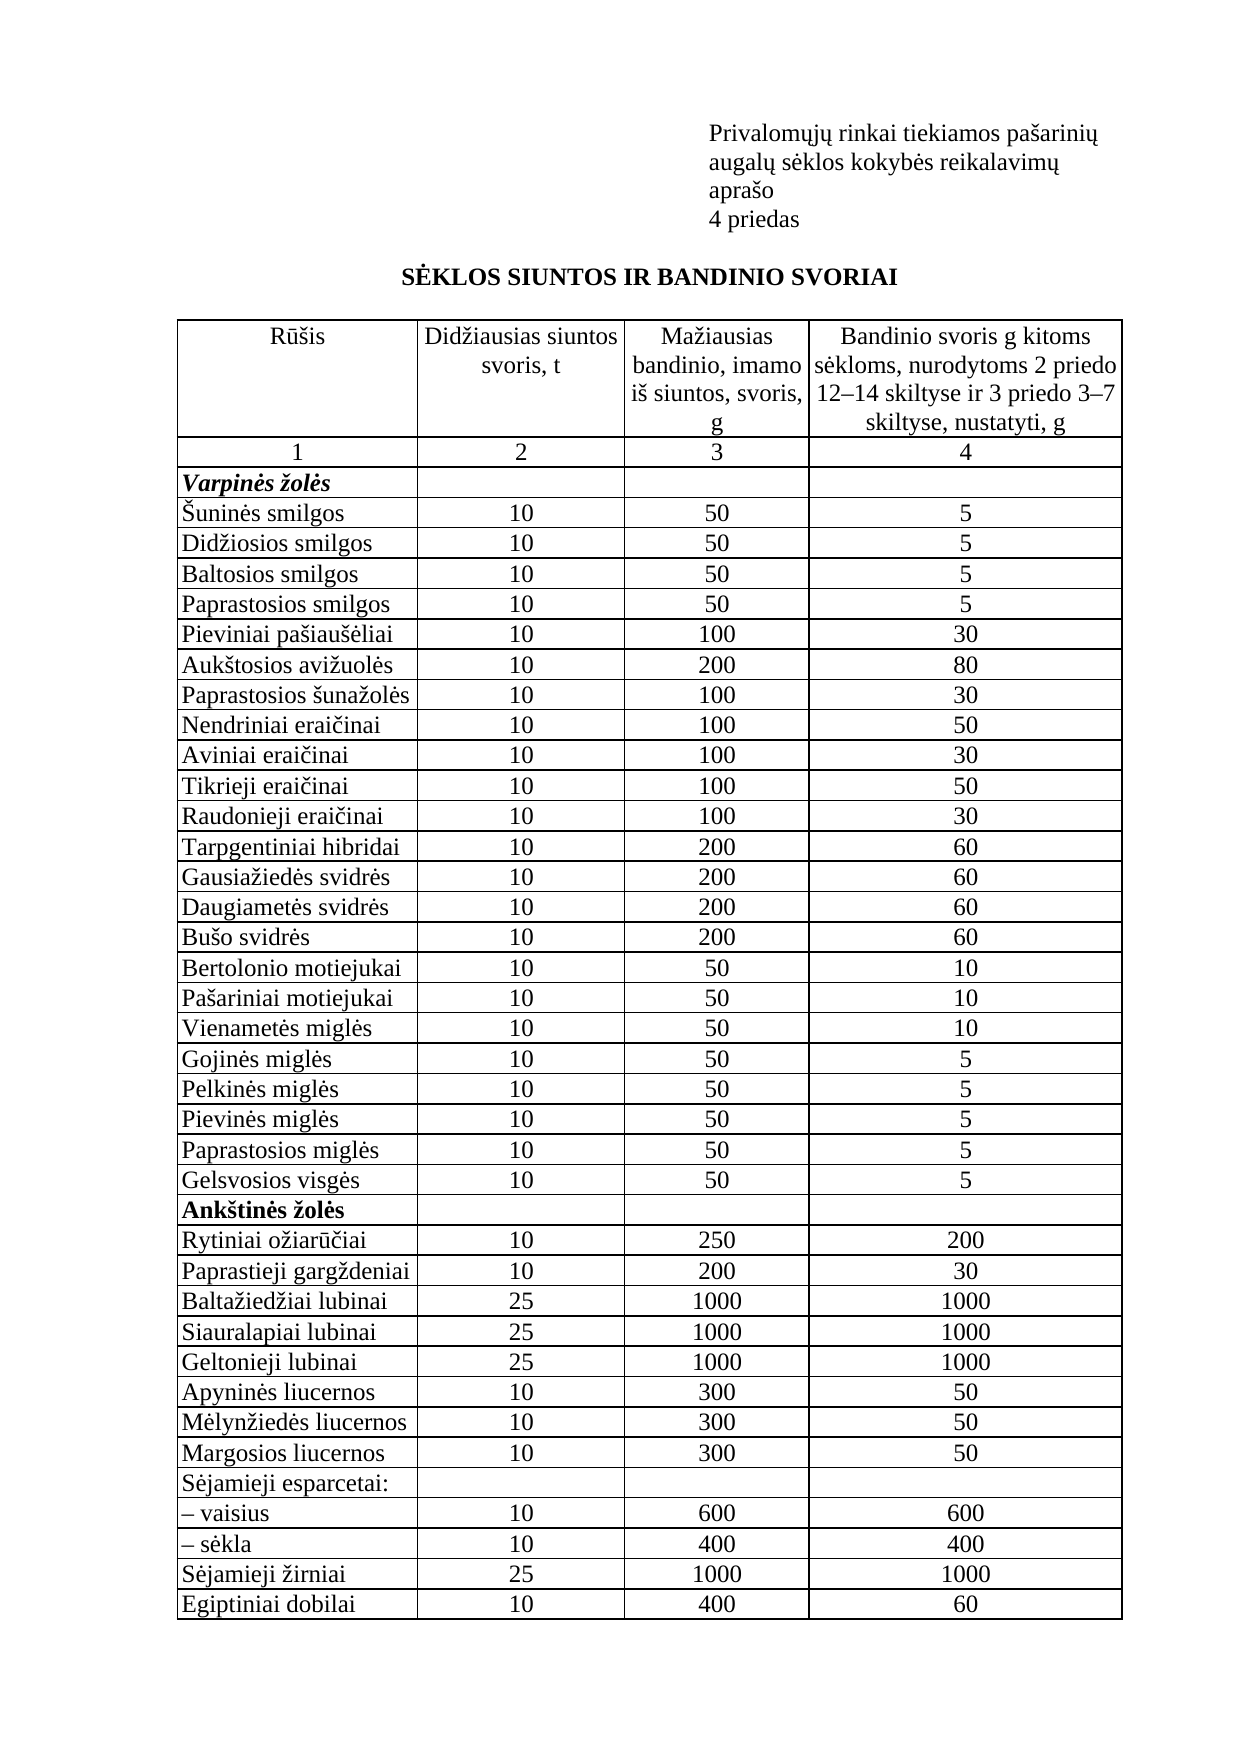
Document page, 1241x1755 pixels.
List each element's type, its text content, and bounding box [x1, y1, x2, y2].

table_cell Pieviniai pašiaušėliai [178, 620, 417, 648]
table_cell 5 [810, 1074, 1121, 1103]
table_cell 10 [418, 1590, 624, 1618]
table_cell 10 [810, 1013, 1121, 1042]
table_cell [810, 1195, 1121, 1224]
table_cell 1000 [625, 1347, 808, 1376]
table_cell 10 [418, 1165, 624, 1194]
table_cell 600 [625, 1498, 808, 1527]
table_cell Vienametės miglės [178, 1013, 417, 1042]
table_cell 100 [625, 680, 808, 709]
table_cell 300 [625, 1408, 808, 1436]
table_cell Bertolonio motiejukai [178, 953, 417, 982]
table_cell 50 [625, 498, 808, 527]
table_cell 5 [810, 528, 1121, 557]
table_cell 4 [810, 438, 1121, 466]
table_cell – sėkla [178, 1529, 417, 1557]
table_cell 10 [418, 620, 624, 648]
table_cell 30 [810, 620, 1121, 648]
table_cell [418, 1468, 624, 1497]
table_cell 1000 [810, 1347, 1121, 1376]
table_cell [418, 468, 624, 497]
table_cell 50 [625, 1135, 808, 1163]
table_cell 10 [418, 1529, 624, 1557]
table_cell Gausiažiedės svidrės [178, 862, 417, 891]
table_cell 10 [418, 1013, 624, 1042]
table_cell 200 [625, 923, 808, 951]
text augalų sėklos kokybės reikalavimų [177, 147, 1122, 176]
table_cell 10 [418, 741, 624, 769]
table_cell Siauralapiai lubinai [178, 1317, 417, 1345]
table_cell 600 [810, 1498, 1121, 1527]
table_cell – vaisius [178, 1498, 417, 1527]
table_cell 1000 [625, 1559, 808, 1588]
table_cell 50 [810, 1377, 1121, 1406]
table_cell 400 [810, 1529, 1121, 1557]
table_cell 10 [418, 1256, 624, 1285]
table_cell 10 [418, 1226, 624, 1254]
text aprašo [177, 176, 1122, 204]
table_header Mažiausias bandinio, imamo iš siuntos, svoris, g [625, 321, 808, 436]
table_cell 50 [810, 1438, 1121, 1467]
table_cell Margosios liucernos [178, 1438, 417, 1467]
table_cell 50 [625, 1044, 808, 1072]
table_cell 50 [810, 771, 1121, 800]
table_cell 200 [625, 892, 808, 921]
table_cell 60 [810, 862, 1121, 891]
table_cell Paprastieji gargždeniai [178, 1256, 417, 1285]
table_cell 1 [178, 438, 417, 466]
table_cell 10 [418, 528, 624, 557]
table_cell 60 [810, 892, 1121, 921]
text 4 priedas [177, 204, 1122, 233]
table_cell Didžiosios smilgos [178, 528, 417, 557]
table_cell 50 [810, 1408, 1121, 1436]
table_cell 5 [810, 589, 1121, 618]
table_cell Mėlynžiedės liucernos [178, 1408, 417, 1436]
table_cell 10 [418, 559, 624, 587]
table_cell Egiptiniai dobilai [178, 1590, 417, 1618]
table_cell 10 [418, 498, 624, 527]
table_cell [625, 1195, 808, 1224]
table_cell 200 [625, 832, 808, 860]
table_cell 60 [810, 923, 1121, 951]
table_cell 30 [810, 801, 1121, 830]
table_cell Tikrieji eraičinai [178, 771, 417, 800]
table_cell Gojinės miglės [178, 1044, 417, 1072]
table_cell 50 [625, 1013, 808, 1042]
table_cell 10 [418, 862, 624, 891]
table_cell [810, 468, 1121, 497]
table_cell 5 [810, 1044, 1121, 1072]
table_cell Paprastosios smilgos [178, 589, 417, 618]
table_cell 3 [625, 438, 808, 466]
table_cell [625, 468, 808, 497]
table_cell 10 [418, 832, 624, 860]
table_cell 60 [810, 832, 1121, 860]
table_cell 200 [625, 862, 808, 891]
table_cell 10 [810, 983, 1121, 1012]
table_cell Gelsvosios visgės [178, 1165, 417, 1194]
table_cell Apyninės liucernos [178, 1377, 417, 1406]
table_cell 1000 [625, 1286, 808, 1315]
table_cell Raudonieji eraičinai [178, 801, 417, 830]
table_cell Sėjamieji esparcetai: [178, 1468, 417, 1497]
table_cell 60 [810, 1590, 1121, 1618]
table_cell [810, 1468, 1121, 1497]
table_cell Daugiametės svidrės [178, 892, 417, 921]
table_cell 10 [418, 1377, 624, 1406]
table_cell 300 [625, 1438, 808, 1467]
table_cell 50 [625, 953, 808, 982]
table_cell 1000 [625, 1317, 808, 1345]
table_cell 5 [810, 1105, 1121, 1133]
table_cell 1000 [810, 1559, 1121, 1588]
table_cell 10 [418, 650, 624, 678]
table_cell 100 [625, 771, 808, 800]
table_cell 2 [418, 438, 624, 466]
table_cell 10 [418, 680, 624, 709]
table_cell 30 [810, 1256, 1121, 1285]
table_cell 400 [625, 1529, 808, 1557]
table_cell 30 [810, 741, 1121, 769]
table_cell 5 [810, 559, 1121, 587]
table_cell 10 [418, 801, 624, 830]
table_cell 25 [418, 1347, 624, 1376]
table_cell 10 [418, 1438, 624, 1467]
table_cell [625, 1468, 808, 1497]
table_cell 25 [418, 1286, 624, 1315]
table_cell 10 [418, 953, 624, 982]
table_cell 10 [418, 1074, 624, 1103]
table_cell Sėjamieji žirniai [178, 1559, 417, 1588]
table_cell 100 [625, 620, 808, 648]
table_cell 50 [625, 559, 808, 587]
table_cell [418, 1195, 624, 1224]
table_cell Rytiniai ožiarūčiai [178, 1226, 417, 1254]
table_cell Šuninės smilgos [178, 498, 417, 527]
table_cell 250 [625, 1226, 808, 1254]
table_cell Paprastosios miglės [178, 1135, 417, 1163]
table_cell 50 [625, 1074, 808, 1103]
table_cell Geltonieji lubinai [178, 1347, 417, 1376]
table_cell 1000 [810, 1286, 1121, 1315]
table_cell 5 [810, 1135, 1121, 1163]
table_cell 100 [625, 801, 808, 830]
text Privalomųjų rinkai tiekiamos pašarinių [177, 118, 1122, 147]
table_cell 10 [418, 1044, 624, 1072]
table_cell 400 [625, 1590, 808, 1618]
table_cell 50 [625, 528, 808, 557]
table_cell Pelkinės miglės [178, 1074, 417, 1103]
table_cell 10 [418, 892, 624, 921]
table_cell 10 [418, 771, 624, 800]
table_cell Bušo svidrės [178, 923, 417, 951]
table_cell 10 [418, 710, 624, 739]
table_cell 10 [810, 953, 1121, 982]
table_cell 300 [625, 1377, 808, 1406]
table_cell Baltažiedžiai lubinai [178, 1286, 417, 1315]
table_cell 200 [625, 650, 808, 678]
table_cell Pievinės miglės [178, 1105, 417, 1133]
table_cell Pašariniai motiejukai [178, 983, 417, 1012]
table_cell 50 [625, 1165, 808, 1194]
table_cell 10 [418, 589, 624, 618]
table_cell 30 [810, 680, 1121, 709]
table_cell 100 [625, 741, 808, 769]
table_cell 100 [625, 710, 808, 739]
table_cell 50 [810, 710, 1121, 739]
table_cell 10 [418, 923, 624, 951]
table_header Rūšis [178, 321, 417, 436]
table_cell Baltosios smilgos [178, 559, 417, 587]
table_cell 10 [418, 1135, 624, 1163]
table_cell 50 [625, 589, 808, 618]
table_cell Varpinės žolės [178, 468, 417, 497]
table_cell Paprastosios šunažolės [178, 680, 417, 709]
table_cell Aviniai eraičinai [178, 741, 417, 769]
table_cell Aukštosios avižuolės [178, 650, 417, 678]
table_cell Tarpgentiniai hibridai [178, 832, 417, 860]
table_cell 10 [418, 1498, 624, 1527]
table_header Bandinio svoris g kitoms sėkloms, nurodytoms 2 priedo 12–14 skiltyse ir 3 priedo 3–7 skiltyse, nustatyti, g [810, 321, 1121, 436]
table_cell 5 [810, 498, 1121, 527]
table_cell Nendriniai eraičinai [178, 710, 417, 739]
table_cell 10 [418, 983, 624, 1012]
table_cell 50 [625, 1105, 808, 1133]
table_cell 50 [625, 983, 808, 1012]
table_cell 80 [810, 650, 1121, 678]
table_cell 200 [810, 1226, 1121, 1254]
table_cell 25 [418, 1559, 624, 1588]
table_cell 10 [418, 1408, 624, 1436]
table_cell 1000 [810, 1317, 1121, 1345]
table_cell Ankštinės žolės [178, 1195, 417, 1224]
table_cell 200 [625, 1256, 808, 1285]
table_cell 25 [418, 1317, 624, 1345]
table_header Didžiausias siuntos svoris, t [418, 321, 624, 436]
text SĖKLOS SIUNTOS IR BANDINIO SVORIAI [177, 262, 1122, 291]
table_cell 10 [418, 1105, 624, 1133]
table_cell 5 [810, 1165, 1121, 1194]
